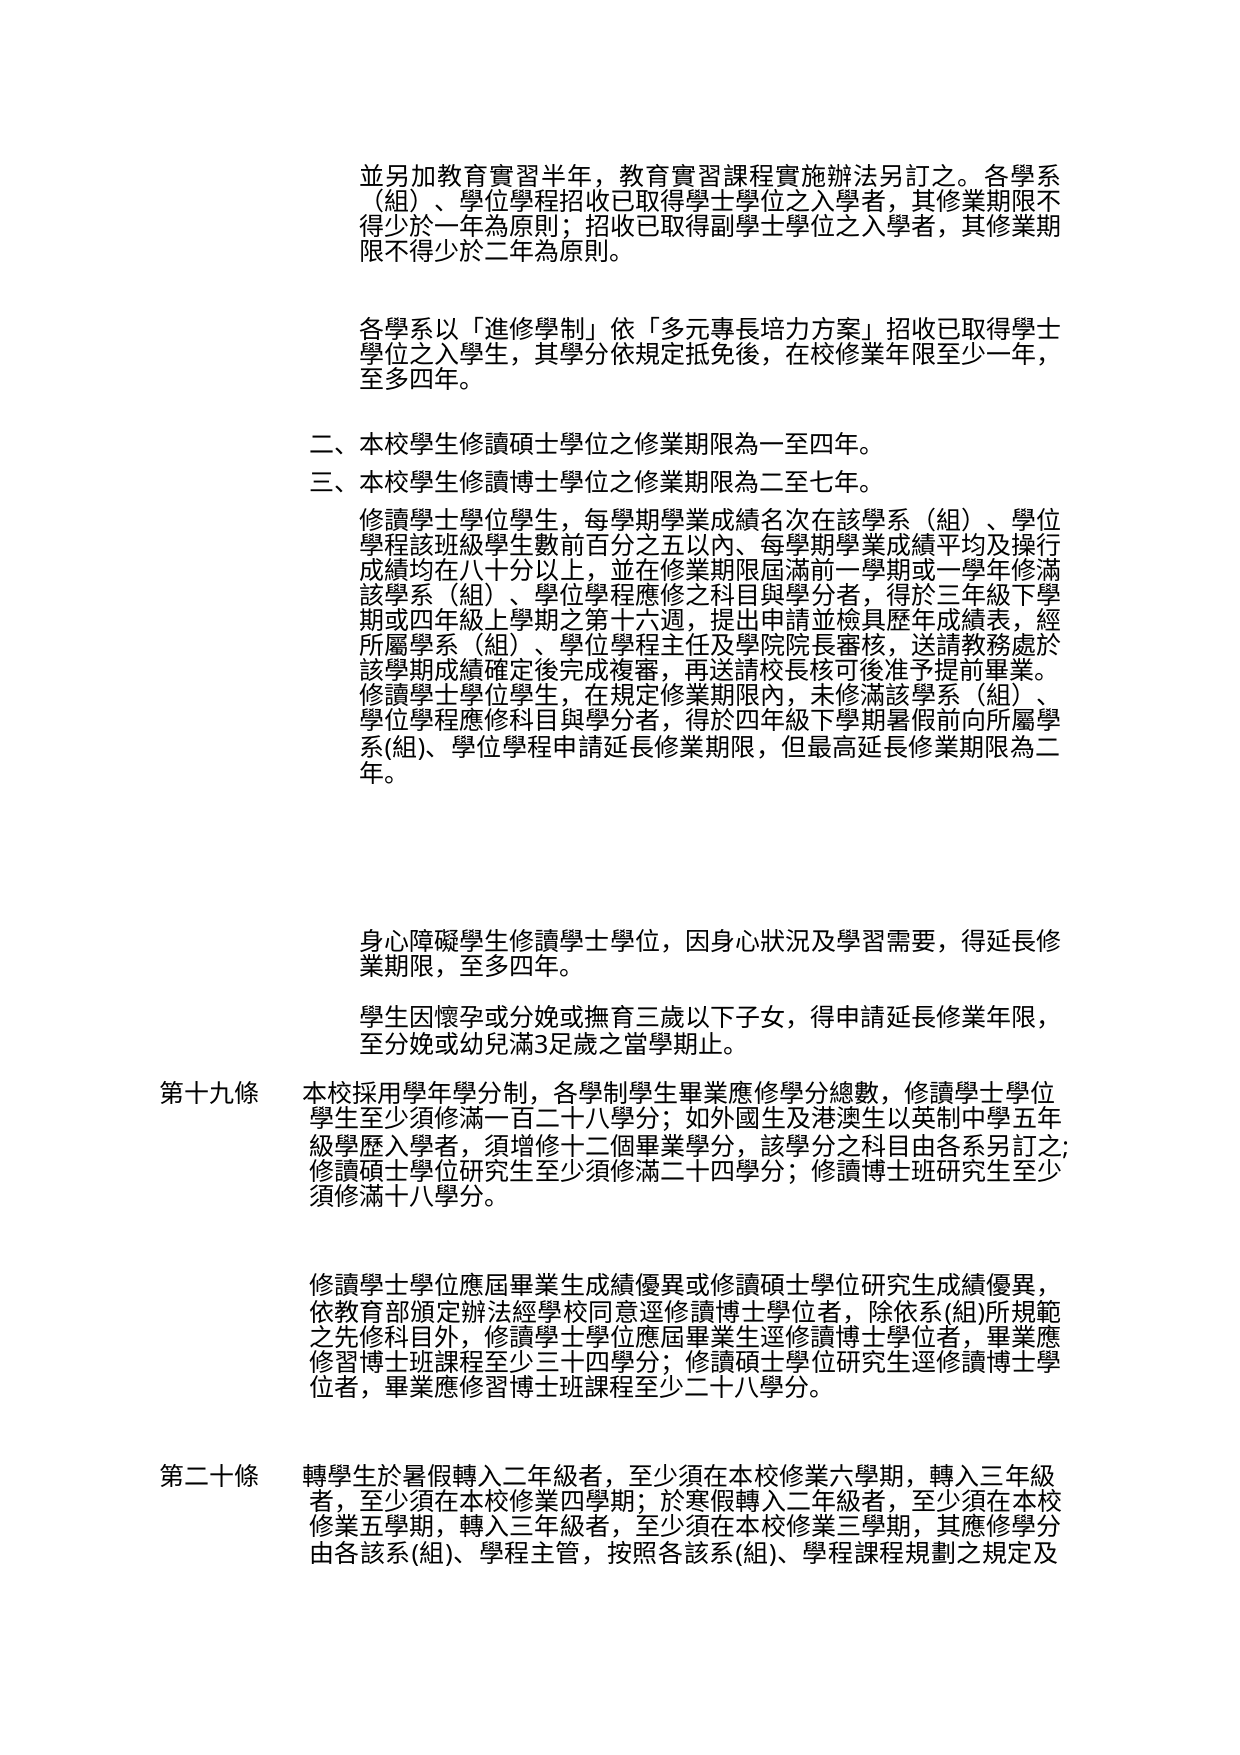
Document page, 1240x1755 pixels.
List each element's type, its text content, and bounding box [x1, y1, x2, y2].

text 系(組)、學位學程申請延長修業期限，但最高延長修業期限為二 [359, 734, 1150, 762]
text 者，至少須在本校修業四學期；於寒假轉入二年級者，至少須在本校 [309, 1490, 1180, 1515]
text 須修滿十八學分。 [309, 1186, 1188, 1211]
text 修業五學期，轉入三年級者，至少須在本校修業三學期，其應修學分 [309, 1515, 1180, 1540]
text 位者，畢業應修習博士班課程至少二十八學分。 [309, 1377, 1157, 1402]
text 修讀學士學位學生，在規定修業期限內，未修滿該學系（組）、 [359, 684, 1150, 709]
text 該學期成績確定後完成複審，再送請校長核可後准予提前畢業。 [359, 659, 1150, 684]
text 學程該班級學生數前百分之五以內、每學期學業成績平均及操行 [359, 534, 1150, 559]
text 二、本校學生修讀碩士學位之修業期限為一至四年。 [309, 433, 952, 458]
text 第二十條 轉學生於暑假轉入二年級者，至少須在本校修業六學期，轉入三年級 [159, 1465, 1180, 1490]
text 修讀學士學位學生，每學期學業成績名次在該學系（組）、學位 [359, 509, 1150, 534]
text 限不得少於二年為原則。 [359, 240, 1150, 265]
text 該學系（組）、學位學程應修之科目與學分者，得於三年級下學 [359, 584, 1150, 609]
text 得少於一年為原則；招收已取得副學士學位之入學者，其修業期 [359, 215, 1150, 240]
text 級學歷入學者，須增修十二個畢業學分，該學分之科目由各系另訂之; [309, 1133, 1188, 1161]
text 學位之入學生，其學分依規定抵免後，在校修業年限至少一年， [359, 343, 1149, 368]
text 各學系以「進修學制」依「多元專長培力方案」招收已取得學士 [359, 318, 1149, 343]
text 依教育部頒定辦法經學校同意逕修讀博士學位者，除依系(組)所規範 [309, 1299, 1157, 1327]
text 修習博士班課程至少三十四學分；修讀碩士學位研究生逕修讀博士學 [309, 1352, 1157, 1377]
text 學生至少須修滿一百二十八學分；如外國生及港澳生以英制中學五年 [309, 1108, 1188, 1133]
text 修讀碩士學位研究生至少須修滿二十四學分；修讀博士班研究生至少 [309, 1161, 1188, 1186]
text 業期限，至多四年。 [359, 955, 1149, 980]
text 第十九條 本校採用學年學分制，各學制學生畢業應修學分總數，修讀學士學位 [159, 1083, 1188, 1108]
text 並另加教育實習半年，教育實習課程實施辦法另訂之。各學系 [359, 165, 1150, 190]
text 修讀學士學位應屆畢業生成績優異或修讀碩士學位研究生成績優異， [309, 1274, 1157, 1299]
text 至分娩或幼兒滿3足歲之當學期止。 [359, 1031, 1149, 1059]
text （組）、學位學程招收已取得學士學位之入學者，其修業期限不 [359, 190, 1150, 215]
text 所屬學系（組）、學位學程主任及學院院長審核，送請教務處於 [359, 634, 1150, 659]
text 之先修科目外，修讀學士學位應屆畢業生逕修讀博士學位者，畢業應 [309, 1327, 1157, 1352]
text 三、本校學生修讀博士學位之修業期限為二至七年。 [309, 471, 952, 496]
text 由各該系(組)、學程主管，按照各該系(組)、學程課程規劃之規定及 [309, 1540, 1180, 1568]
text 至多四年。 [359, 368, 1149, 393]
text 年。 [359, 762, 1150, 787]
text 學生因懷孕或分娩或撫育三歲以下子女，得申請延長修業年限， [359, 1006, 1149, 1031]
text 成績均在八十分以上，並在修業期限屆滿前一學期或一學年修滿 [359, 559, 1150, 584]
text 學位學程應修科目與學分者，得於四年級下學期暑假前向所屬學 [359, 709, 1150, 734]
text 身心障礙學生修讀學士學位，因身心狀況及學習需要，得延長修 [359, 930, 1149, 955]
text 期或四年級上學期之第十六週，提出申請並檢具歷年成績表，經 [359, 609, 1150, 634]
